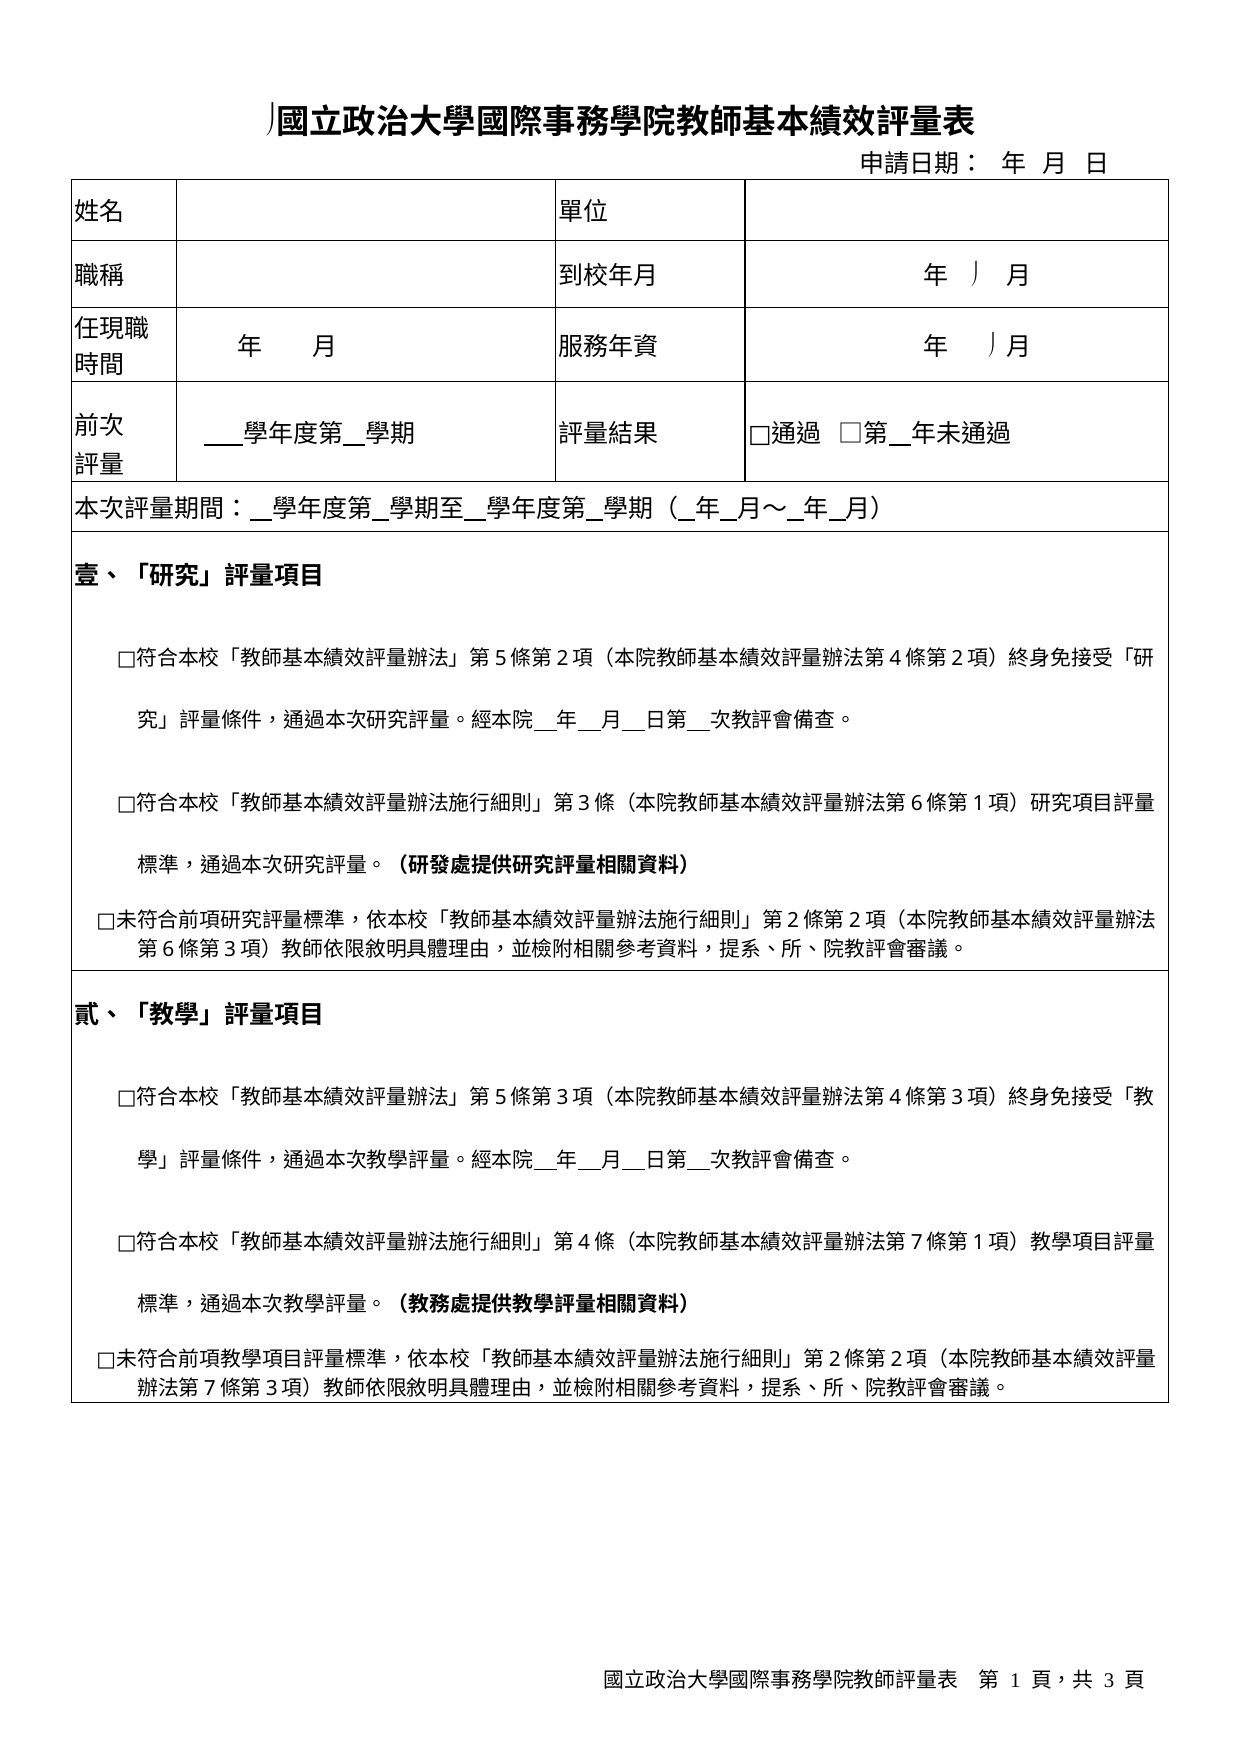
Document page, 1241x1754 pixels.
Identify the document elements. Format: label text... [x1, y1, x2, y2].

table_cell 任現職時間 [72, 308, 176, 381]
text 國立政治大學國際事務學院教師基本績效評量表 [89, 94, 1152, 143]
table_cell 年  月 [746, 308, 1168, 381]
table_cell [177, 241, 555, 307]
table_cell 年 月 [177, 308, 555, 381]
table_cell 評量結果 [556, 382, 744, 481]
table_cell 本次評量期間： 學年度第 學期至 學年度第 學期（ 年 月～ 年 月） [72, 482, 1168, 531]
table_cell 服務年資 [556, 308, 744, 381]
table_cell 職稱 [72, 241, 176, 307]
table_cell 學年度第 學期 [177, 382, 555, 481]
table_cell □通過 □第 年未通過 [746, 382, 1168, 481]
table_cell 貳、「教學」評量項目 □符合本校「教師基本績效評量辦法」第5條第3項（本院教師基本績效評量辦法第4條第3項）終身免接受「教學」評量條件，通過本次教學評量。經本院 年 月 日第 次教評會備查。 □符合本校「教師基本績效評量辦法施行細則」第4條（本院教師基本績效評量辦法第7條第1項）教學項目評量標準，通過本次教學評量。（教務處提供教學評量相關資料） □未符合前項教學項目評量標準，依本校「教師基本績效評量辦法施行細則」第2條第2項（本院教師基本績效評量辦法第7條第3項）教師依限敘明具體理由，並檢附相關參考資料，提系、所、院教評會審議。 [72, 971, 1168, 1402]
table_header 姓名 [72, 180, 176, 239]
table_header [177, 180, 555, 239]
table_header [746, 180, 1168, 239]
table_header 單位 [556, 180, 744, 239]
table_cell 壹、「研究」評量項目 □符合本校「教師基本績效評量辦法」第5條第2項（本院教師基本績效評量辦法第4條第2項）終身免接受「研究」評量條件，通過本次研究評量。經本院 年 月 日第 次教評會備查。 □符合本校「教師基本績效評量辦法施行細則」第3條（本院教師基本績效評量辦法第6條第1項）研究項目評量標準，通過本次研究評量。（研發處提供研究評量相關資料） □未符合前項研究評量標準，依本校「教師基本績效評量辦法施行細則」第2條第2項（本院教師基本績效評量辦法第6條第3項）教師依限敘明具體理由，並檢附相關參考資料，提系、所、院教評會審議。 [72, 532, 1168, 970]
table_cell 到校年月 [556, 241, 744, 307]
table_cell 年  月 [746, 241, 1168, 307]
table_cell 前次 評量 [72, 382, 176, 481]
text 申請日期： 年 月 日 [89, 143, 1109, 179]
